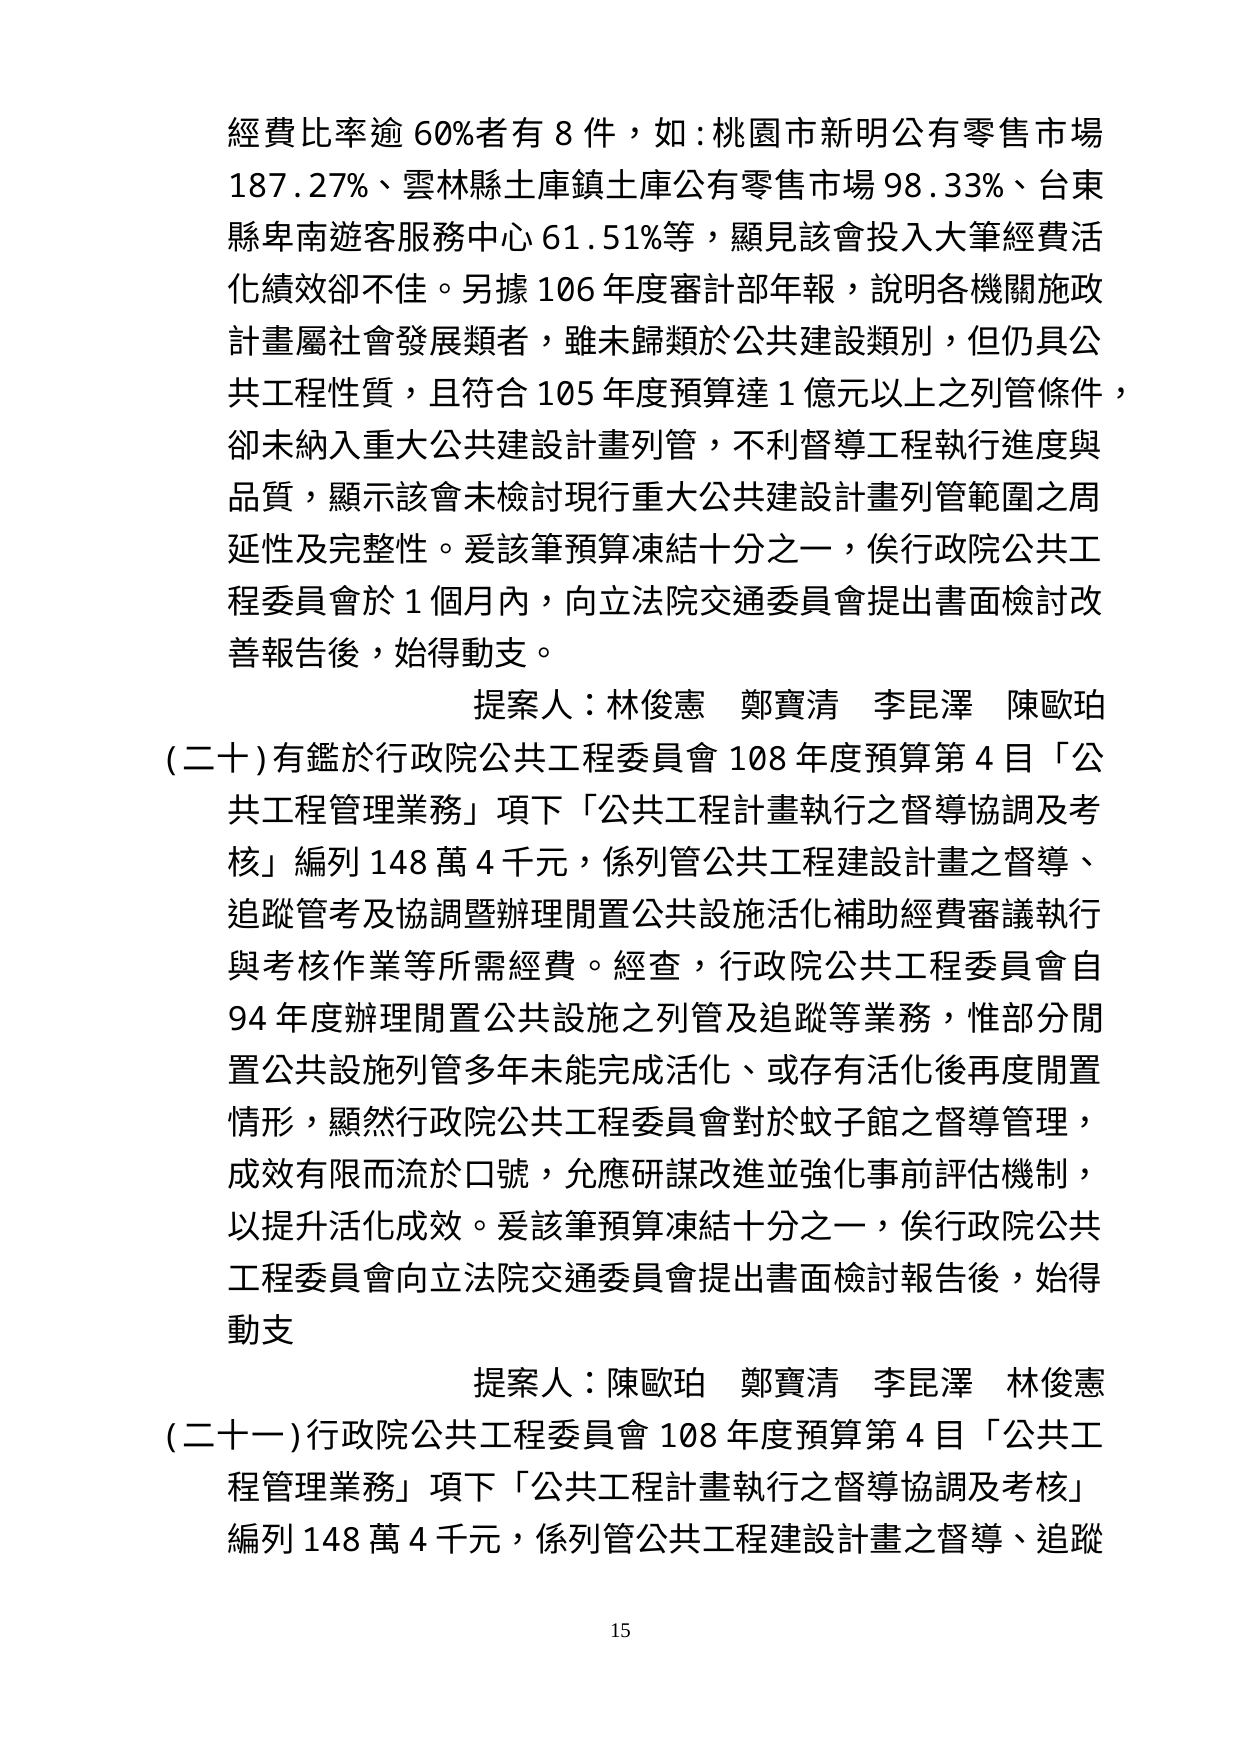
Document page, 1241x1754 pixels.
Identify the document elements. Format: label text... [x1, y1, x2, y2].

text (二十)有鑑於行政院公共工程委員會108年度預算第4目「公共工程管理業務」項下「公共工程計畫執行之督導協調及考核」編列148萬4千元，係列管公共工程建設計畫之督導、追蹤管考及協調暨辦理閒置公共設施活化補助經費審議執行與考核作業等所需經費。經查，行政院公共工程委員會自94年度辦理閒置公共設施之列管及追蹤等業務，惟部分閒置公共設施列管多年未能完成活化、或存有活化後再度閒置情形，顯然行政院公共工程委員會對於蚊子館之督導管理，成效有限而流於口號，允應研謀改進並強化事前評估機制，以提升活化成效。爰該筆預算凍結十分之一，俟行政院公共工程委員會向立法院交通委員會提出書面檢討報告後，始得動支 [161, 728, 1104, 1353]
text 提案人：林俊憲 鄭寶清 李昆澤 陳歐珀 [473, 676, 1117, 728]
text 提案人：陳歐珀 鄭寶清 李昆澤 林俊憲 [473, 1353, 1117, 1405]
text (二十一)行政院公共工程委員會108年度預算第4目「公共工程管理業務」項下「公共工程計畫執行之督導協調及考核」編列148萬4千元，係列管公共工程建設計畫之督導、追蹤 [161, 1405, 1104, 1562]
text (十九)行政院公共工程委員會108年度預算第4目「公共工程管理業務」編列1,302萬4千元，用於推動公共工程建設計畫、加速閒置公共設施之活化等。截至107年7月底繼續列管之91件閒置公共設施中，累計投入活化經費占總建造經費比率逾60%者有8件，如:桃園市新明公有零售市場187.27%、雲林縣土庫鎮土庫公有零售市場98.33%、台東縣卑南遊客服務中心61.51%等，顯見該會投入大筆經費活化績效卻不佳。另據106年度審計部年報，說明各機關施政計畫屬社會發展類者，雖未歸類於公共建設類別，但仍具公共工程性質，且符合105年度預算達1億元以上之列管條件，卻未納入重大公共建設計畫列管，不利督導工程執行進度與品質，顯示該會未檢討現行重大公共建設計畫列管範圍之周延性及完整性。爰該筆預算凍結十分之一，俟行政院公共工程委員會於1個月內，向立法院交通委員會提出書面檢討改善報告後，始得動支。 [161, 103, 1104, 676]
